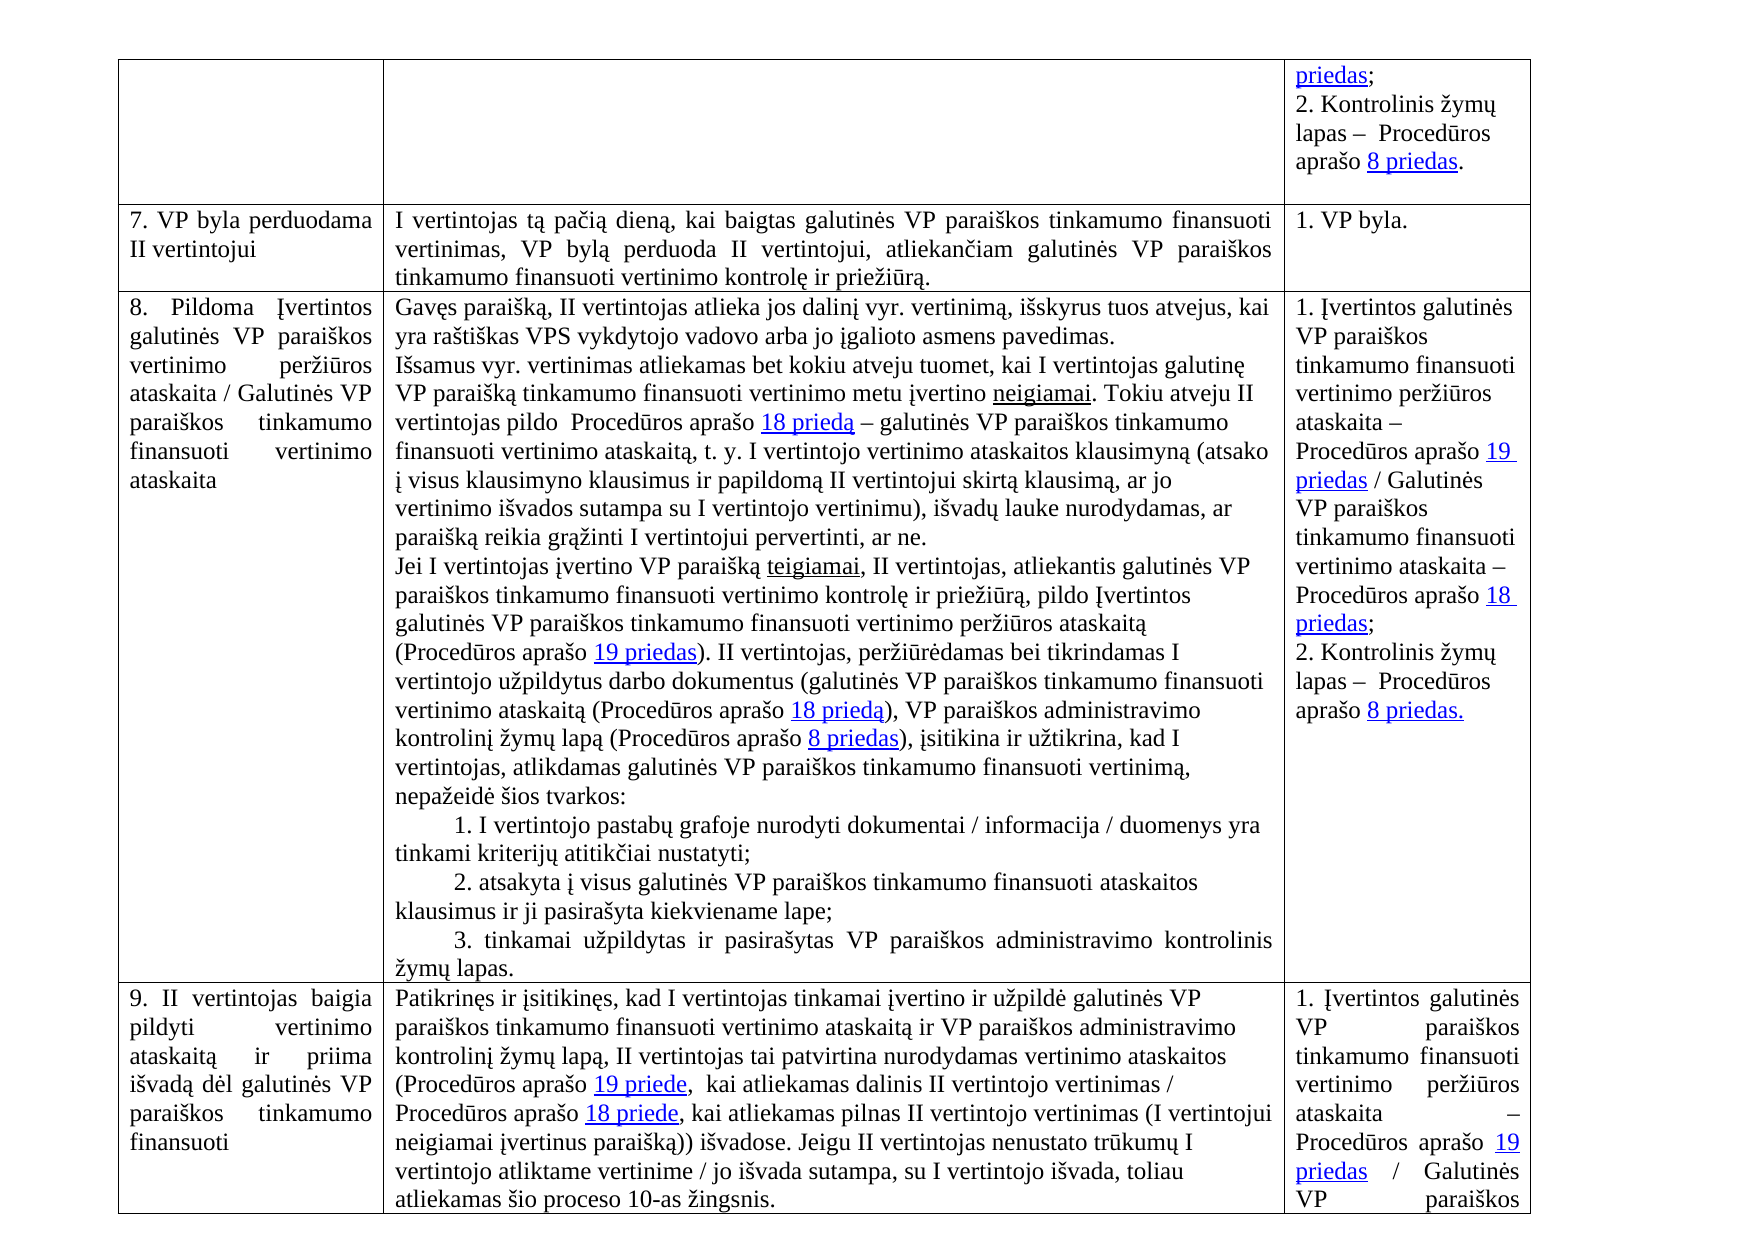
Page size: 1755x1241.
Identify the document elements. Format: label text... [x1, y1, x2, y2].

table_cell 1. Įvertintos galutinės VP paraiškos tinkamumo finansuoti vertinimo peržiūros ataskaita – Procedūros aprašo 19 priedas / Galutinės VP paraiškos tinkamumo finansuoti vertinimo ataskaita – Procedūros aprašo 18 priedas; 2. Kontrolinis žymų lapas – Procedūros aprašo 8 priedas. [1285, 292, 1530, 982]
table_cell [384, 60, 1284, 204]
table_cell 1. VP byla. [1285, 205, 1530, 291]
table_cell I vertintojas tą pačią dieną, kai baigtas galutinės VP paraiškos tinkamumo finansuoti vertinimas, VP bylą perduoda II vertintojui, atliekančiam galutinės VP paraiškos tinkamumo finansuoti vertinimo kontrolę ir priežiūrą. [384, 205, 1284, 291]
table_cell priedas; 2. Kontrolinis žymų lapas – Procedūros aprašo 8 priedas. [1285, 60, 1530, 204]
table_cell Patikrinęs ir įsitikinęs, kad I vertintojas tinkamai įvertino ir užpildė galutinės VP paraiškos tinkamumo finansuoti vertinimo ataskaitą ir VP paraiškos administravimo kontrolinį žymų lapą, II vertintojas tai patvirtina nurodydamas vertinimo ataskaitos (Procedūros aprašo 19 priede, kai atliekamas dalinis II vertintojo vertinimas / Procedūros aprašo 18 priede, kai atliekamas pilnas II vertintojo vertinimas (I vertintojui neigiamai įvertinus paraišką)) išvadose. Jeigu II vertintojas nenustato trūkumų I vertintojo atliktame vertinime / jo išvada sutampa, su I vertintojo išvada, toliau atliekamas šio proceso 10-as žingsnis. [384, 983, 1284, 1213]
table_cell [119, 60, 383, 204]
table_cell 7. VP byla perduodama II vertintojui [119, 205, 383, 291]
table_cell Gavęs paraišką, II vertintojas atlieka jos dalinį vyr. vertinimą, išskyrus tuos atvejus, kai yra raštiškas VPS vykdytojo vadovo arba jo įgalioto asmens pavedimas. Išsamus vyr. vertinimas atliekamas bet kokiu atveju tuomet, kai I vertintojas galutinę VP paraišką tinkamumo finansuoti vertinimo metu įvertino neigiamai. Tokiu atveju II vertintojas pildo Procedūros aprašo 18 priedą – galutinės VP paraiškos tinkamumo finansuoti vertinimo ataskaitą, t. y. I vertintojo vertinimo ataskaitos klausimyną (atsako į visus klausimyno klausimus ir papildomą II vertintojui skirtą klausimą, ar jo vertinimo išvados sutampa su I vertintojo vertinimu), išvadų lauke nurodydamas, ar paraišką reikia grąžinti I vertintojui pervertinti, ar ne. Jei I vertintojas įvertino VP paraišką teigiamai, II vertintojas, atliekantis galutinės VP paraiškos tinkamumo finansuoti vertinimo kontrolę ir priežiūrą, pildo Įvertintos galutinės VP paraiškos tinkamumo finansuoti vertinimo peržiūros ataskaitą (Procedūros aprašo 19 priedas). II vertintojas, peržiūrėdamas bei tikrindamas I vertintojo užpildytus darbo dokumentus (galutinės VP paraiškos tinkamumo finansuoti vertinimo ataskaitą (Procedūros aprašo 18 priedą), VP paraiškos administravimo kontrolinį žymų lapą (Procedūros aprašo 8 priedas), įsitikina ir užtikrina, kad I vertintojas, atlikdamas galutinės VP paraiškos tinkamumo finansuoti vertinimą, nepažeidė šios tvarkos: 1. I vertintojo pastabų grafoje nurodyti dokumentai / informacija / duomenys yra tinkami kriterijų atitikčiai nustatyti; 2. atsakyta į visus galutinės VP paraiškos tinkamumo finansuoti ataskaitos klausimus ir ji pasirašyta kiekviename lape; 3. tinkamai užpildytas ir pasirašytas VP paraiškos administravimo kontrolinis žymų lapas. [384, 292, 1284, 982]
table_cell 9. II vertintojas baigia pildyti vertinimo ataskaitą ir priima išvadą dėl galutinės VP paraiškos tinkamumo finansuoti [119, 983, 383, 1213]
table_cell 8. Pildoma Įvertintos galutinės VP paraiškos vertinimo peržiūros ataskaita / Galutinės VP paraiškos tinkamumo finansuoti vertinimo ataskaita [119, 292, 383, 982]
table_cell 1. Įvertintos galutinės VP paraiškos tinkamumo finansuoti vertinimo peržiūros ataskaita – Procedūros aprašo 19 priedas / Galutinės VP paraiškos [1285, 983, 1530, 1213]
